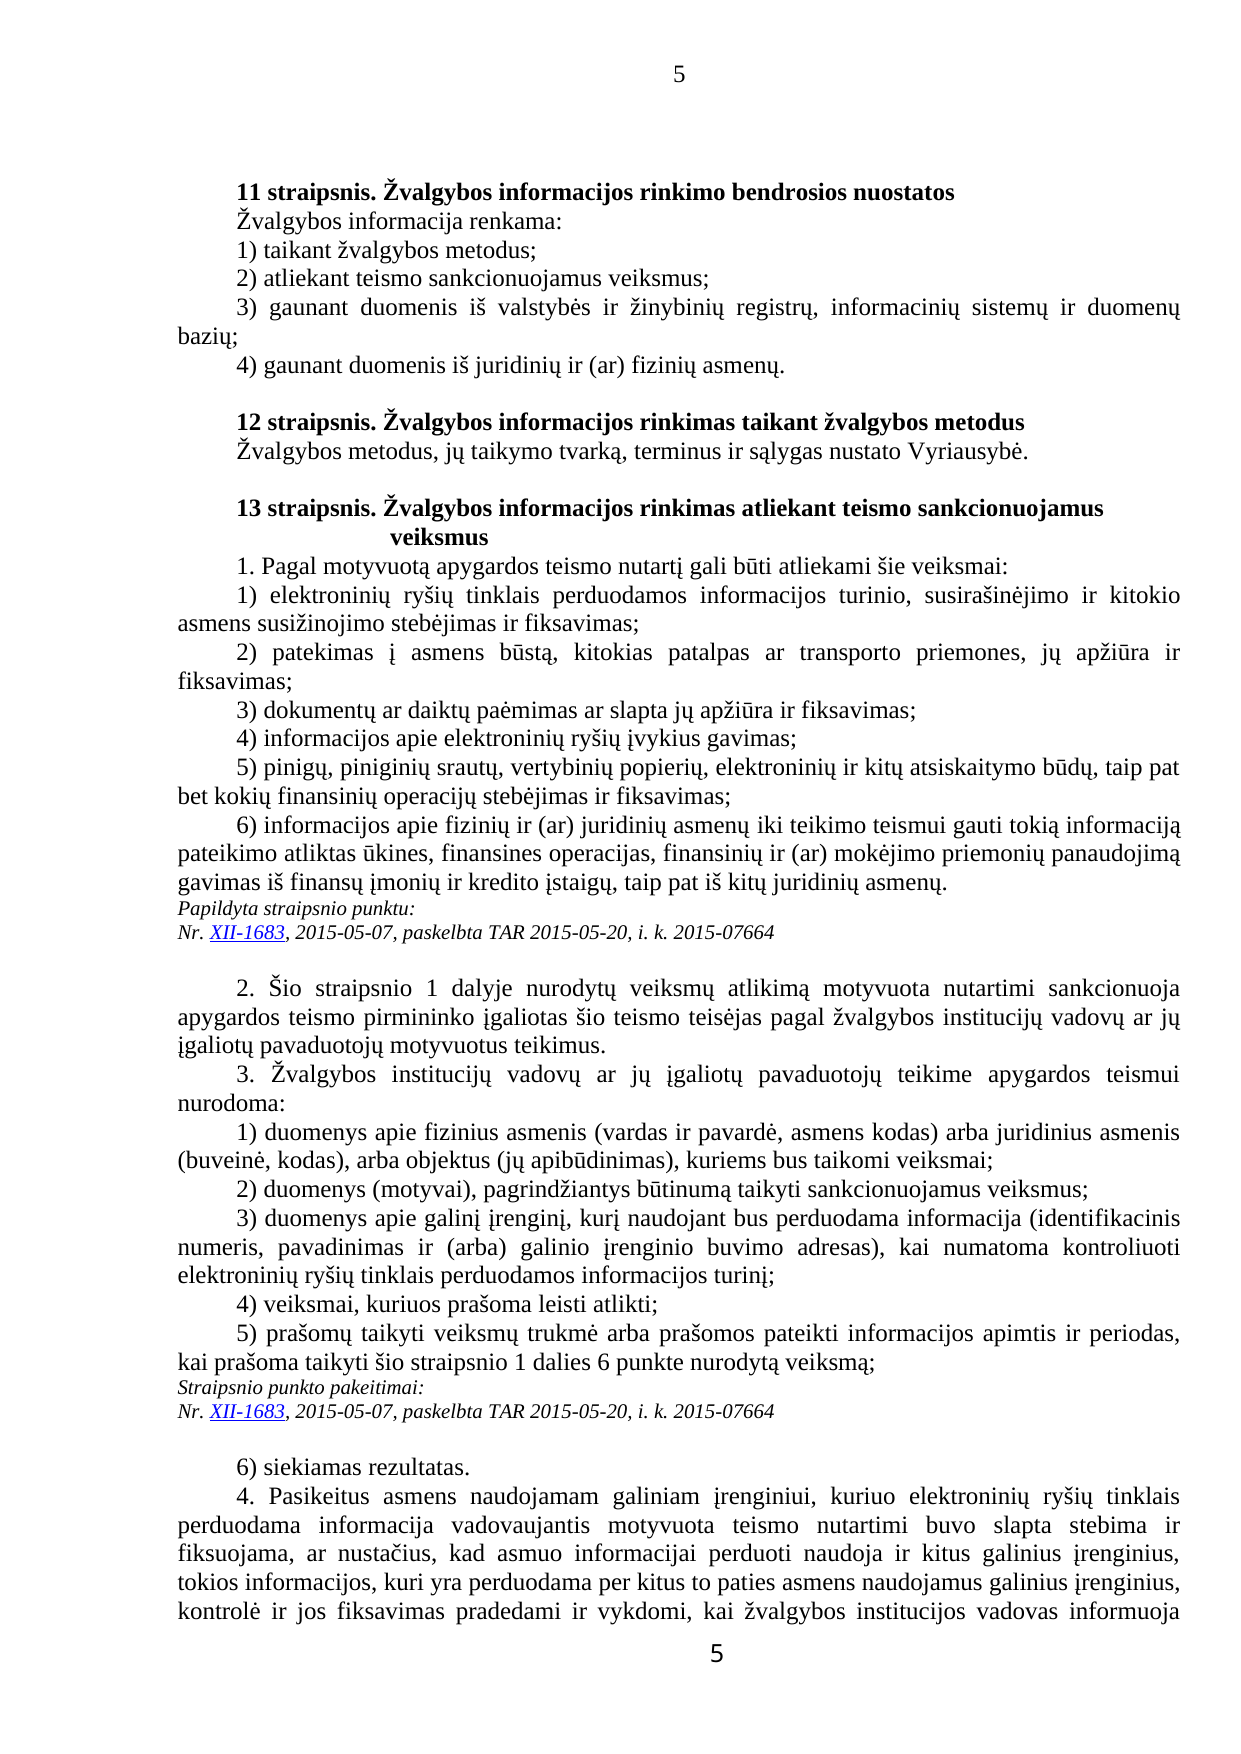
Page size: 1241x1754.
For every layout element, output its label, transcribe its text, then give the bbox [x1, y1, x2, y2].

text 2) duomenys (motyvai), pagrindžiantys būtinumą taikyti sankcionuojamus veiksmus; [177, 1174, 1181, 1203]
text 5) pinigų, piniginių srautų, vertybinių popierių, elektroninių ir kitų atsiskaitymo būdų, taip pat bet kokių finansinių operacijų stebėjimas ir fiksavimas; [177, 752, 1181, 810]
text 6) siekiamas rezultatas. [177, 1452, 1181, 1481]
text Nr. XII-1683, 2015-05-07, paskelbta TAR 2015-05-20, i. k. 2015-07664 [177, 1399, 1181, 1423]
text 5) prašomų taikyti veiksmų trukmė arba prašomos pateikti informacijos apimtis ir periodas, kai prašoma taikyti šio straipsnio 1 dalies 6 punkte nurodytą veiksmą; [177, 1318, 1181, 1375]
text 2. Šio straipsnio 1 dalyje nurodytų veiksmų atlikimą motyvuota nutartimi sankcionuoja apygardos teismo pirmininko įgaliotas šio teismo teisėjas pagal žvalgybos institucijų vadovų ar jų įgaliotų pavaduotojų motyvuotus teikimus. [177, 973, 1181, 1059]
text 3) gaunant duomenis iš valstybės ir žinybinių registrų, informacinių sistemų ir duomenų bazių; [177, 292, 1181, 350]
text 1) elektroninių ryšių tinklais perduodamos informacijos turinio, susirašinėjimo ir kitokio asmens susižinojimo stebėjimas ir fiksavimas; [177, 580, 1181, 637]
text 3. Žvalgybos institucijų vadovų ar jų įgaliotų pavaduotojų teikime apygardos teismui nurodoma: [177, 1059, 1181, 1117]
text Nr. XII-1683, 2015-05-07, paskelbta TAR 2015-05-20, i. k. 2015-07664 [177, 920, 1181, 944]
text Žvalgybos metodus, jų taikymo tvarką, terminus ir sąlygas nustato Vyriausybė. [177, 436, 1181, 465]
text 3) dokumentų ar daiktų paėmimas ar slapta jų apžiūra ir fiksavimas; [177, 695, 1181, 723]
text 1) duomenys apie fizinius asmenis (vardas ir pavardė, asmens kodas) arba juridinius asmenis (buveinė, kodas), arba objektus (jų apibūdinimas), kuriems bus taikomi veiksmai; [177, 1117, 1181, 1174]
text 4. Pasikeitus asmens naudojamam galiniam įrenginiui, kuriuo elektroninių ryšių tinklais perduodama informacija vadovaujantis motyvuota teismo nutartimi buvo slapta stebima ir fiksuojama, ar nustačius, kad asmuo informacijai perduoti naudoja ir kitus galinius įrenginius, tokios informacijos, kuri yra perduodama per kitus to paties asmens naudojamus galinius įrenginius, kontrolė ir jos fiksavimas pradedami ir vykdomi, kai žvalgybos institucijos vadovas informuoja [177, 1481, 1181, 1625]
text 4) veiksmai, kuriuos prašoma leisti atlikti; [177, 1289, 1181, 1318]
text 4) gaunant duomenis iš juridinių ir (ar) fizinių asmenų. [177, 350, 1181, 378]
text 1. Pagal motyvuotą apygardos teismo nutartį gali būti atliekami šie veiksmai: [177, 551, 1181, 580]
text 2) atliekant teismo sankcionuojamus veiksmus; [177, 263, 1181, 292]
text 4) informacijos apie elektroninių ryšių įvykius gavimas; [177, 723, 1181, 752]
text 2) patekimas į asmens būstą, kitokias patalpas ar transporto priemones, jų apžiūra ir fiksavimas; [177, 637, 1181, 695]
text 1) taikant žvalgybos metodus; [177, 235, 1181, 263]
text Papildyta straipsnio punktu: [177, 896, 1181, 920]
text 11 straipsnis. Žvalgybos informacijos rinkimo bendrosios nuostatos [177, 177, 1181, 206]
text Žvalgybos informacija renkama: [177, 206, 1181, 235]
text 3) duomenys apie galinį įrenginį, kurį naudojant bus perduodama informacija (identifikacinis numeris, pavadinimas ir (arba) galinio įrenginio buvimo adresas), kai numatoma kontroliuoti elektroninių ryšių tinklais perduodamos informacijos turinį; [177, 1203, 1181, 1289]
text 13 straipsnis. Žvalgybos informacijos rinkimas atliekant teismo sankcionuojamus veiksmus [236, 493, 1181, 551]
text 12 straipsnis. Žvalgybos informacijos rinkimas taikant žvalgybos metodus [177, 407, 1181, 436]
text 6) informacijos apie fizinių ir (ar) juridinių asmenų iki teikimo teismui gauti tokią informaciją pateikimo atliktas ūkines, finansines operacijas, finansinių ir (ar) mokėjimo priemonių panaudojimą gavimas iš finansų įmonių ir kredito įstaigų, taip pat iš kitų juridinių asmenų. [177, 810, 1181, 896]
text Straipsnio punkto pakeitimai: [177, 1375, 1181, 1399]
